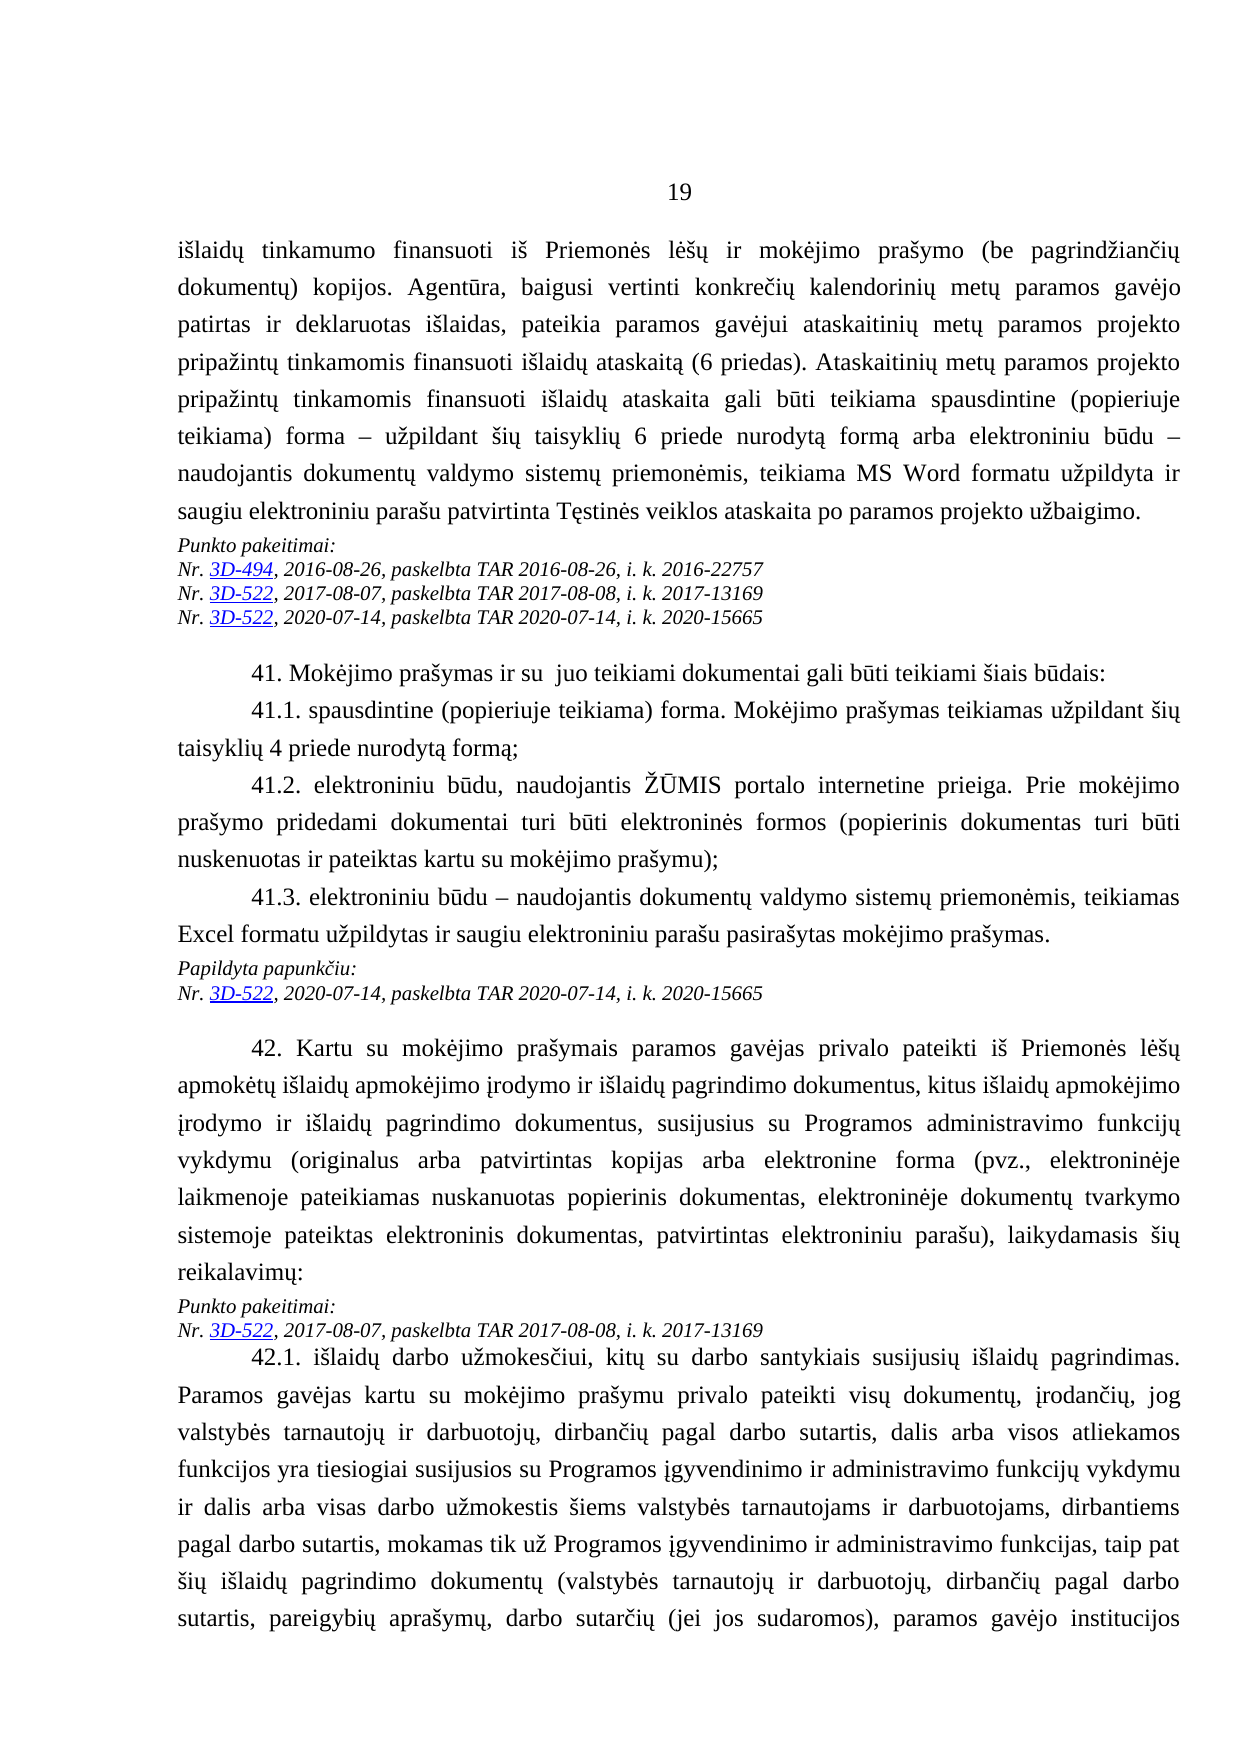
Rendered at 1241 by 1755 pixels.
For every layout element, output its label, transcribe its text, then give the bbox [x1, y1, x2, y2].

text 41.2. elektroniniu būdu, naudojantis ŽŪMIS portalo internetine prieiga. Prie mokėjimo prašymo pridedami dokumentai turi būti elektroninės formos (popierinis dokumentas turi būti nuskenuotas ir pateiktas kartu su mokėjimo prašymu); [177, 770, 1181, 873]
text 42. Kartu su mokėjimo prašymais paramos gavėjas privalo pateikti iš Priemonės lėšų apmokėtų išlaidų apmokėjimo įrodymo ir išlaidų pagrindimo dokumentus, kitus išlaidų apmokėjimo įrodymo ir išlaidų pagrindimo dokumentus, susijusius su Programos administravimo funkcijų vykdymu (originalus arba patvirtintas kopijas arba elektronine forma (pvz., elektroninėje laikmenoje pateikiamas nuskanuotas popierinis dokumentas, elektroninėje dokumentų tvarkymo sistemoje pateiktas elektroninis dokumentas, patvirtintas elektroniniu parašu), laikydamasis šių reikalavimų: [177, 1033, 1181, 1286]
text 42.1. išlaidų darbo užmokesčiui, kitų su darbo santykiais susijusių išlaidų pagrindimas. Paramos gavėjas kartu su mokėjimo prašymu privalo pateikti visų dokumentų, įrodančių, jog valstybės tarnautojų ir darbuotojų, dirbančių pagal darbo sutartis, dalis arba visos atliekamos funkcijos yra tiesiogiai susijusios su Programos įgyvendinimo ir administravimo funkcijų vykdymu ir dalis arba visas darbo užmokestis šiems valstybės tarnautojams ir darbuotojams, dirbantiems pagal darbo sutartis, mokamas tik už Programos įgyvendinimo ir administravimo funkcijas, taip pat šių išlaidų pagrindimo dokumentų (valstybės tarnautojų ir darbuotojų, dirbančių pagal darbo sutartis, pareigybių aprašymų, darbo sutarčių (jei jos sudaromos), paramos gavėjo institucijos [177, 1342, 1181, 1632]
text 41. Mokėjimo prašymas ir su juo teikiami dokumentai gali būti teikiami šiais būdais: [177, 658, 1181, 687]
text 41.3. elektroniniu būdu – naudojantis dokumentų valdymo sistemų priemonėmis, teikiamas Excel formatu užpildytas ir saugiu elektroniniu parašu pasirašytas mokėjimo prašymas. [177, 882, 1181, 948]
text išlaidų tinkamumo finansuoti iš Priemonės lėšų ir mokėjimo prašymo (be pagrindžiančių dokumentų) kopijos. Agentūra, baigusi vertinti konkrečių kalendorinių metų paramos gavėjo patirtas ir deklaruotas išlaidas, pateikia paramos gavėjui ataskaitinių metų paramos projekto pripažintų tinkamomis finansuoti išlaidų ataskaitą (6 priedas). Ataskaitinių metų paramos projekto pripažintų tinkamomis finansuoti išlaidų ataskaita gali būti teikiama spausdintine (popieriuje teikiama) forma – užpildant šių taisyklių 6 priede nurodytą formą arba elektroniniu būdu –naudojantis dokumentų valdymo sistemų priemonėmis, teikiama MS Word formatu užpildyta ir saugiu elektroniniu parašu patvirtinta Tęstinės veiklos ataskaita po paramos projekto užbaigimo. [177, 235, 1181, 524]
text Nr. 3D-522, 2020-07-14, paskelbta TAR 2020-07-14, i. k. 2020-15665 [177, 980, 1181, 1004]
text Punkto pakeitimai: [177, 533, 1181, 557]
text Nr. 3D-522, 2017-08-07, paskelbta TAR 2017-08-08, i. k. 2017-13169 [177, 581, 1181, 605]
text Nr. 3D-522, 2020-07-14, paskelbta TAR 2020-07-14, i. k. 2020-15665 [177, 605, 1181, 629]
text Nr. 3D-494, 2016-08-26, paskelbta TAR 2016-08-26, i. k. 2016-22757 [177, 557, 1181, 581]
text Punkto pakeitimai: [177, 1294, 1181, 1318]
text 41.1. spausdintine (popieriuje teikiama) forma. Mokėjimo prašymas teikiamas užpildant šių taisyklių 4 priede nurodytą formą; [177, 695, 1181, 761]
text Nr. 3D-522, 2017-08-07, paskelbta TAR 2017-08-08, i. k. 2017-13169 [177, 1318, 1181, 1342]
text Papildyta papunkčiu: [177, 956, 1181, 980]
